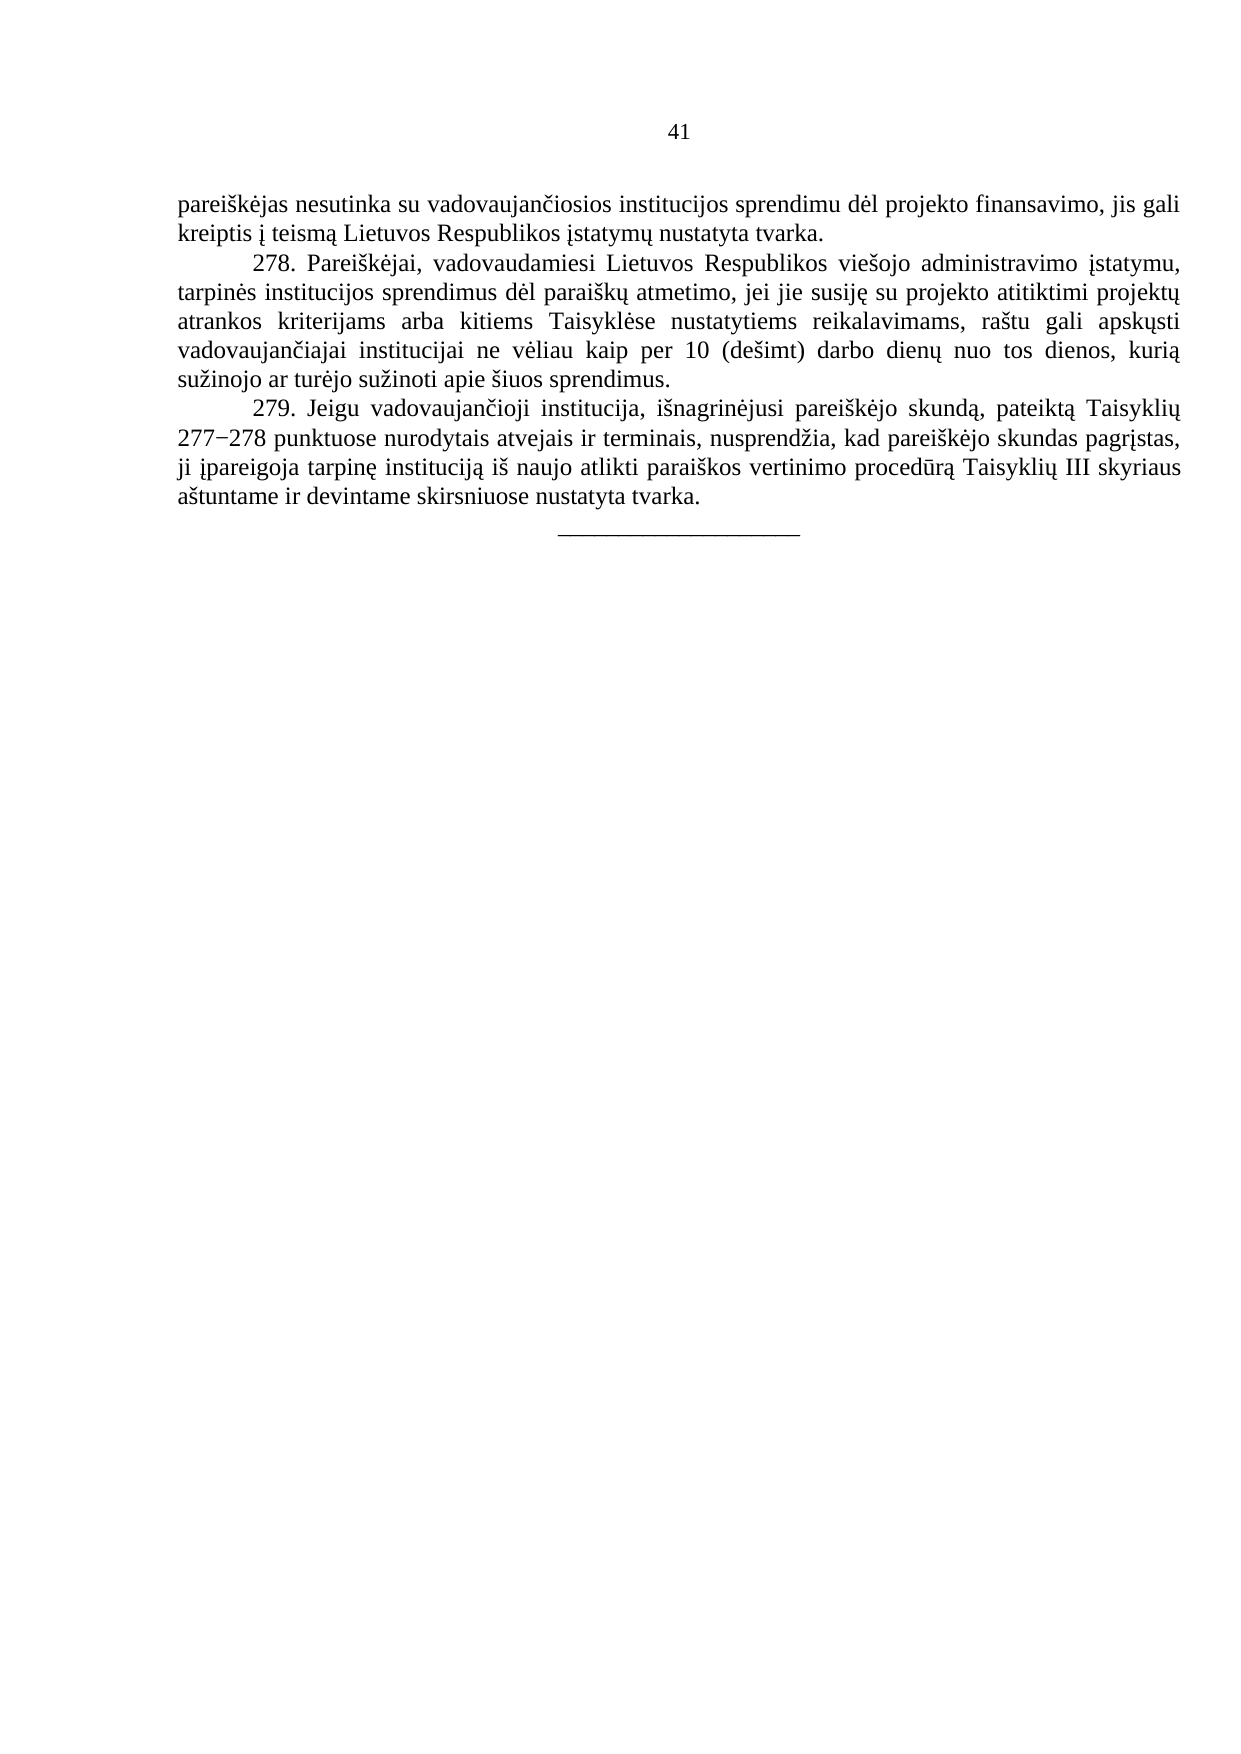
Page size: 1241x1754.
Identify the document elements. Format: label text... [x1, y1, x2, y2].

text pareiškėjas nesutinka su vadovaujančiosios institucijos sprendimu dėl projekto finansavimo, jis gali kreiptis į teismą Lietuvos Respublikos įstatymų nustatyta tvarka. [177, 189, 1181, 248]
text 279. Jeigu vadovaujančioji institucija, išnagrinėjusi pareiškėjo skundą, pateiktą Taisyklių 277−278 punktuose nurodytais atvejais ir terminais, nusprendžia, kad pareiškėjo skundas pagrįstas, ji įpareigoja tarpinę instituciją iš naujo atlikti paraiškos vertinimo procedūrą Taisyklių III skyriaus aštuntame ir devintame skirsniuose nustatyta tvarka. [177, 393, 1181, 510]
text ____________________ [177, 510, 1181, 539]
text 278. Pareiškėjai, vadovaudamiesi Lietuvos Respublikos viešojo administravimo įstatymu, tarpinės institucijos sprendimus dėl paraiškų atmetimo, jei jie susiję su projekto atitiktimi projektų atrankos kriterijams arba kitiems Taisyklėse nustatytiems reikalavimams, raštu gali apskųsti vadovaujančiajai institucijai ne vėliau kaip per 10 (dešimt) darbo dienų nuo tos dienos, kurią sužinojo ar turėjo sužinoti apie šiuos sprendimus. [177, 248, 1181, 393]
